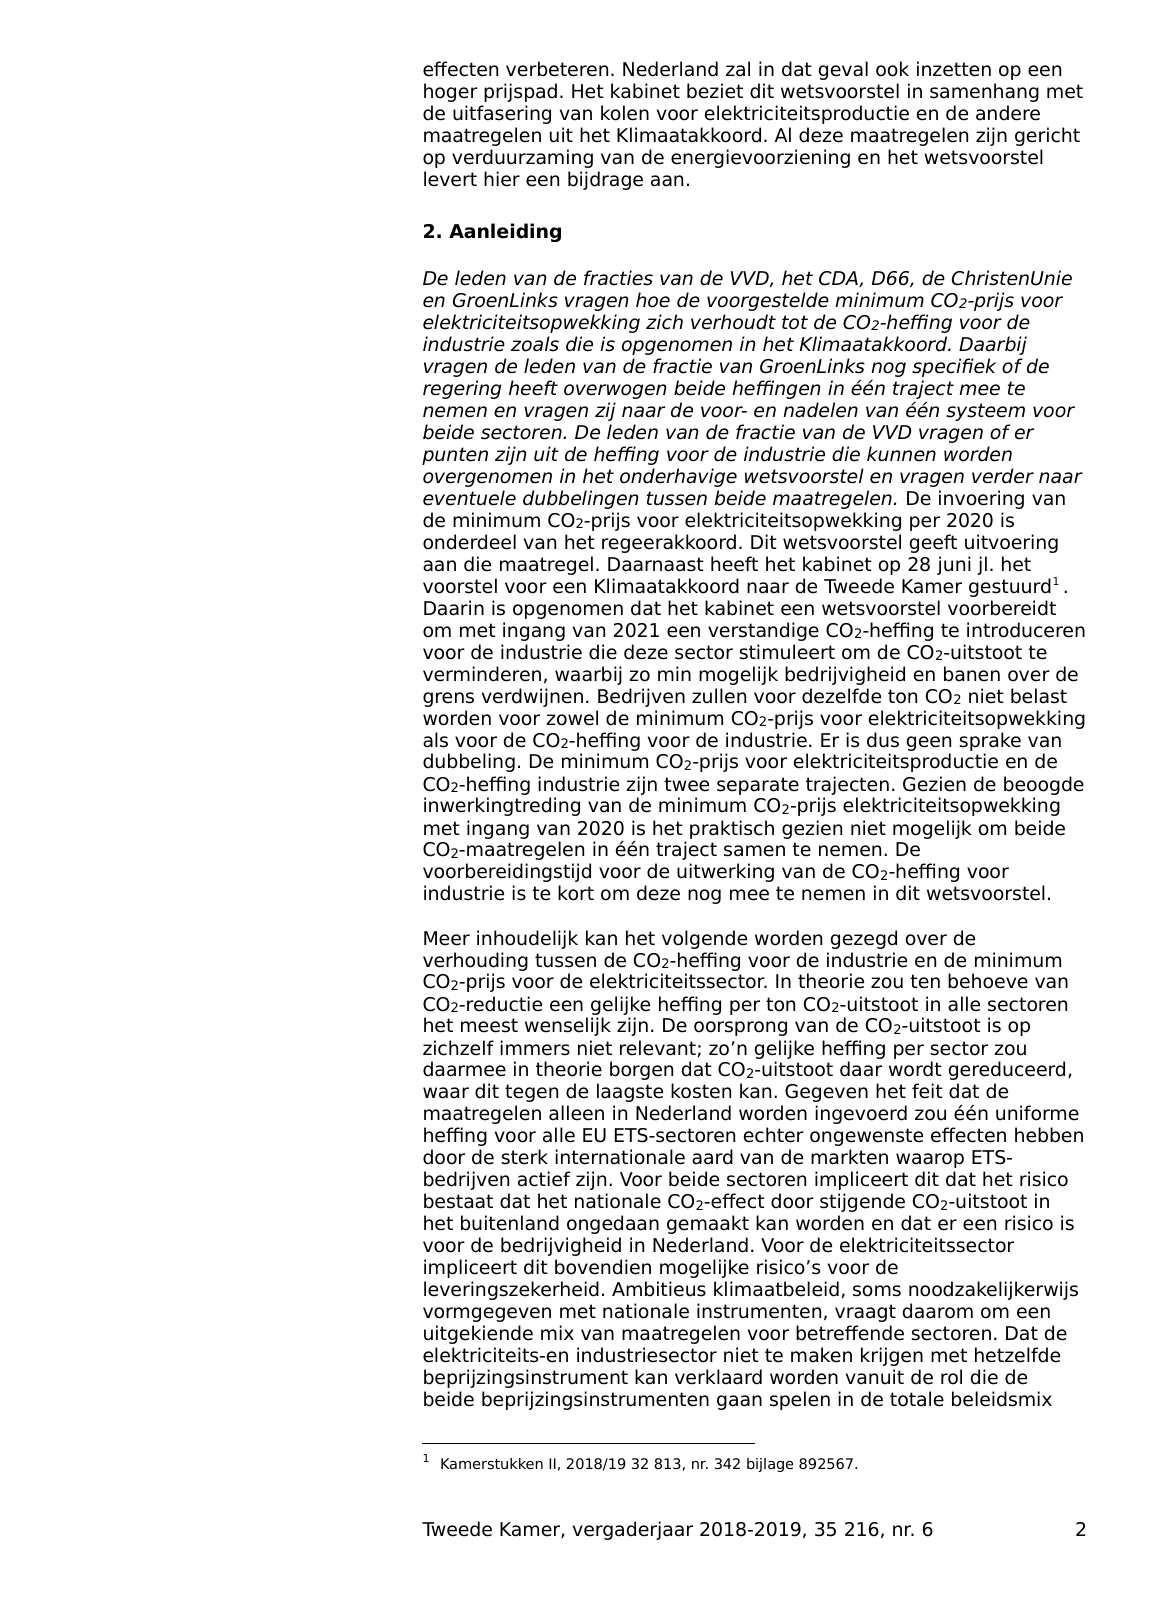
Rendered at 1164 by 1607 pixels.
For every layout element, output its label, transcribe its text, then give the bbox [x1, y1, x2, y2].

text Kamerstukken II, 2018/19 32 813, nr. 342 bijlage 892567. [422, 1452, 1087, 1474]
text De leden van de fracties van de VVD, het CDA, D66, de ChristenUnie en GroenLinks vragen hoe de voorgestelde minimum CO2-prijs voor elektriciteitsopwekking zich verhoudt tot de CO2-heffing voor de industrie zoals die is opgenomen in het Klimaatakkoord. Daarbij vragen de leden van de fractie van GroenLinks nog specifiek of de regering heeft overwogen beide heffingen in één traject mee te nemen en vragen zij naar de voor- en nadelen van één systeem voor beide sectoren. De leden van de fractie van de VVD vragen of er punten zijn uit de heffing voor de industrie die kunnen worden overgenomen in het onderhavige wetsvoorstel en vragen verder naar eventuele dubbelingen tussen beide maatregelen. De invoering van de minimum CO2-prijs voor elektriciteitsopwekking per 2020 is onderdeel van het regeerakkoord. Dit wetsvoorstel geeft uitvoering aan die maatregel. Daarnaast heeft het kabinet op 28 juni jl. het voorstel voor een Klimaatakkoord naar de Tweede Kamer gestuurd. Daarin is opgenomen dat het kabinet een wetsvoorstel voorbereidt om met ingang van 2021 een verstandige CO2-heffing te introduceren voor de industrie die deze sector stimuleert om de CO2-uitstoot te verminderen, waarbij zo min mogelijk bedrijvigheid en banen over de grens verdwijnen. Bedrijven zullen voor dezelfde ton CO2 niet belast worden voor zowel de minimum CO2-prijs voor elektriciteitsopwekking als voor de CO2-heffing voor de industrie. Er is dus geen sprake van dubbeling. De minimum CO2-prijs voor elektriciteitsproductie en de CO2-heffing industrie zijn twee separate trajecten. Gezien de beoogde inwerkingtreding van de minimum CO2-prijs elektriciteitsopwekking met ingang van 2020 is het praktisch gezien niet mogelijk om beide CO2-maatregelen in één traject samen te nemen. De voorbereidingstijd voor de uitwerking van de CO2-heffing voor industrie is te kort om deze nog mee te nemen in dit wetsvoorstel. [422, 268, 1087, 905]
subtitle 2. Aanleiding [422, 221, 1087, 243]
text effecten verbeteren. Nederland zal in dat geval ook inzetten op een hoger prijspad. Het kabinet beziet dit wetsvoorstel in samenhang met de uitfasering van kolen voor elektriciteitsproductie en de andere maatregelen uit het Klimaatakkoord. Al deze maatregelen zijn gericht op verduurzaming van de energievoorziening en het wetsvoorstel levert hier een bijdrage aan. [422, 59, 1087, 191]
text Meer inhoudelijk kan het volgende worden gezegd over de verhouding tussen de CO2-heffing voor de industrie en de minimum CO2-prijs voor de elektriciteitssector. In theorie zou ten behoeve van CO2-reductie een gelijke heffing per ton CO2-uitstoot in alle sectoren het meest wenselijk zijn. De oorsprong van de CO2-uitstoot is op zichzelf immers niet relevant; zo’n gelijke heffing per sector zou daarmee in theorie borgen dat CO2-uitstoot daar wordt gereduceerd, waar dit tegen de laagste kosten kan. Gegeven het feit dat de maatregelen alleen in Nederland worden ingevoerd zou één uniforme heffing voor alle EU ETS-sectoren echter ongewenste effecten hebben door de sterk internationale aard van de markten waarop ETS-bedrijven actief zijn. Voor beide sectoren impliceert dit dat het risico bestaat dat het nationale CO2-effect door stijgende CO2-uitstoot in het buitenland ongedaan gemaakt kan worden en dat er een risico is voor de bedrijvigheid in Nederland. Voor de elektriciteitssector impliceert dit bovendien mogelijke risico’s voor de leveringszekerheid. Ambitieus klimaatbeleid, soms noodzakelijkerwijs vormgegeven met nationale instrumenten, vraagt daarom om een uitgekiende mix van maatregelen voor betreffende sectoren. Dat de elektriciteits-en industriesector niet te maken krijgen met hetzelfde beprijzingsinstrument kan verklaard worden vanuit de rol die de beide beprijzingsinstrumenten gaan spelen in de totale beleidsmix [422, 927, 1087, 1411]
